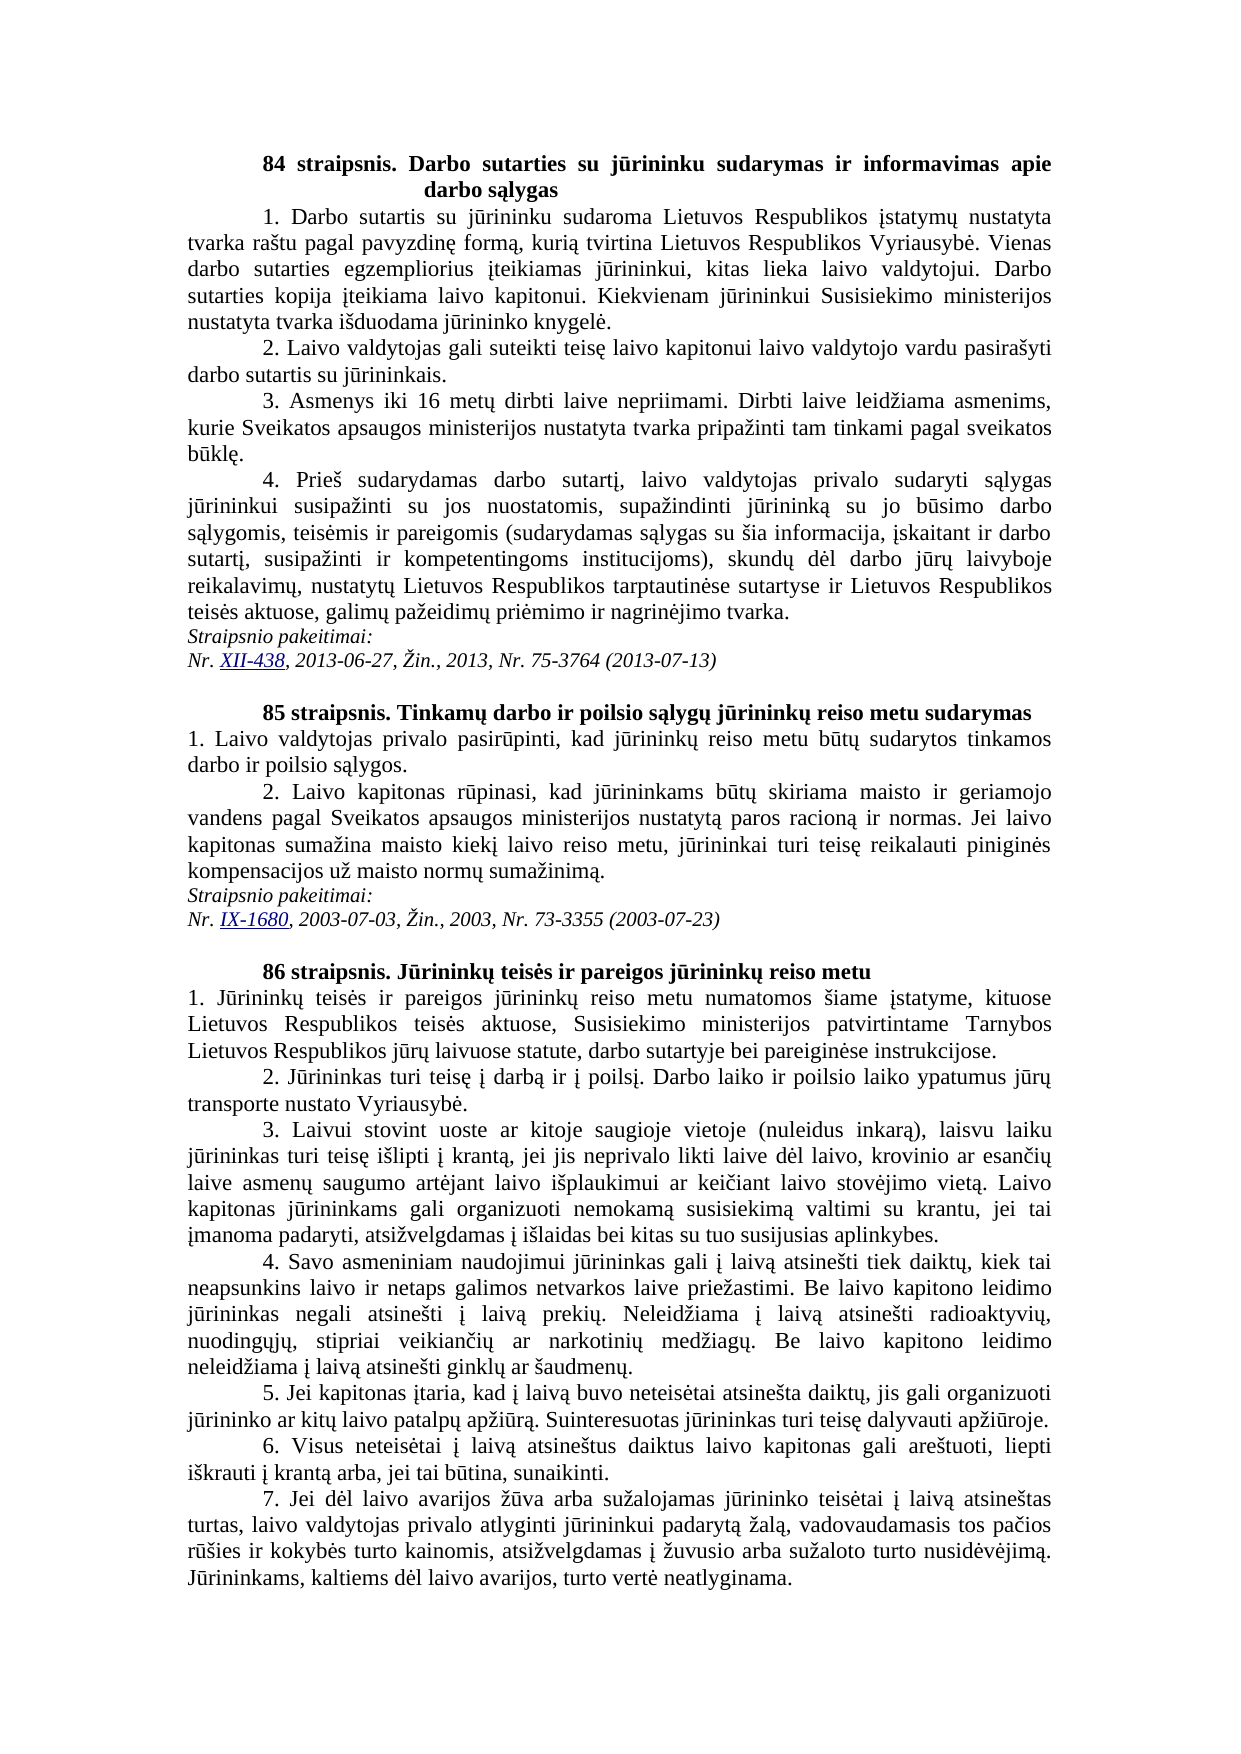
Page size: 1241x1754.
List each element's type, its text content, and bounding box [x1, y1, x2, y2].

text 4. Savo asmeniniam naudojimui jūrininkas gali į laivą atsinešti tiek daiktų, kiek tai neapsunkins laivo ir netaps galimos netvarkos laive priežastimi. Be laivo kapitono leidimo jūrininkas negali atsinešti į laivą prekių. Neleidžiama į laivą atsinešti radioaktyvių, nuodingųjų, stipriai veikiančių ar narkotinių medžiagų. Be laivo kapitono leidimo neleidžiama į laivą atsinešti ginklų ar šaudmenų. [187, 1248, 1053, 1379]
text Straipsnio pakeitimai: [187, 883, 1053, 907]
text Nr. IX-1680, 2003-07-03, Žin., 2003, Nr. 73-3355 (2003-07-23) [187, 907, 1053, 931]
text 6. Visus neteisėtai į laivą atsineštus daiktus laivo kapitonas gali areštuoti, liepti iškrauti į krantą arba, jei tai būtina, sunaikinti. [187, 1432, 1053, 1485]
text 1. Darbo sutartis su jūrininku sudaroma Lietuvos Respublikos įstatymų nustatyta tvarka raštu pagal pavyzdinę formą, kurią tvirtina Lietuvos Respublikos Vyriausybė. Vienas darbo sutarties egzempliorius įteikiamas jūrininkui, kitas lieka laivo valdytojui. Darbo sutarties kopija įteikiama laivo kapitonui. Kiekvienam jūrininkui Susisiekimo ministerijos nustatyta tvarka išduodama jūrininko knygelė. [187, 203, 1053, 334]
text Nr. XII-438, 2013-06-27, Žin., 2013, Nr. 75-3764 (2013-07-13) [187, 648, 1053, 672]
text 1. Laivo valdytojas privalo pasirūpinti, kad jūrininkų reiso metu būtų sudarytos tinkamos darbo ir poilsio sąlygos. [187, 725, 1053, 778]
text 3. Asmenys iki 16 metų dirbti laive nepriimami. Dirbti laive leidžiama asmenims, kurie Sveikatos apsaugos ministerijos nustatyta tvarka pripažinti tam tinkami pagal sveikatos būklę. [187, 387, 1053, 466]
text 4. Prieš sudarydamas darbo sutartį, laivo valdytojas privalo sudaryti sąlygas jūrininkui susipažinti su jos nuostatomis, supažindinti jūrininką su jo būsimo darbo sąlygomis, teisėmis ir pareigomis (sudarydamas sąlygas su šia informacija, įskaitant ir darbo sutartį, susipažinti ir kompetentingoms institucijoms), skundų dėl darbo jūrų laivyboje reikalavimų, nustatytų Lietuvos Respublikos tarptautinėse sutartyse ir Lietuvos Respublikos teisės aktuose, galimų pažeidimų priėmimo ir nagrinėjimo tvarka. [187, 466, 1053, 624]
text 2. Laivo valdytojas gali suteikti teisę laivo kapitonui laivo valdytojo vardu pasirašyti darbo sutartis su jūrininkais. [187, 334, 1053, 387]
text Straipsnio pakeitimai: [187, 624, 1053, 648]
text 7. Jei dėl laivo avarijos žūva arba sužalojamas jūrininko teisėtai į laivą atsineštas turtas, laivo valdytojas privalo atlyginti jūrininkui padarytą žalą, vadovaudamasis tos pačios rūšies ir kokybės turto kainomis, atsižvelgdamas į žuvusio arba sužaloto turto nusidėvėjimą. Jūrininkams, kaltiems dėl laivo avarijos, turto vertė neatlyginama. [187, 1485, 1053, 1590]
text 5. Jei kapitonas įtaria, kad į laivą buvo neteisėtai atsinešta daiktų, jis gali organizuoti jūrininko ar kitų laivo patalpų apžiūrą. Suinteresuotas jūrininkas turi teisę dalyvauti apžiūroje. [187, 1379, 1053, 1432]
text 1. Jūrininkų teisės ir pareigos jūrininkų reiso metu numatomos šiame įstatyme, kituose Lietuvos Respublikos teisės aktuose, Susisiekimo ministerijos patvirtintame Tarnybos Lietuvos Respublikos jūrų laivuose statute, darbo sutartyje bei pareiginėse instrukcijose. [187, 984, 1053, 1063]
text 84 straipsnis. Darbo sutarties su jūrininku sudarymas ir informavimas apie darbo sąlygas [262, 150, 1053, 203]
text 86 straipsnis. Jūrininkų teisės ir pareigos jūrininkų reiso metu [187, 958, 1053, 984]
text 2. Laivo kapitonas rūpinasi, kad jūrininkams būtų skiriama maisto ir geriamojo vandens pagal Sveikatos apsaugos ministerijos nustatytą paros racioną ir normas. Jei laivo kapitonas sumažina maisto kiekį laivo reiso metu, jūrininkai turi teisę reikalauti piniginės kompensacijos už maisto normų sumažinimą. [187, 778, 1053, 883]
text 85 straipsnis. Tinkamų darbo ir poilsio sąlygų jūrininkų reiso metu sudarymas [262, 699, 1053, 725]
text 3. Laivui stovint uoste ar kitoje saugioje vietoje (nuleidus inkarą), laisvu laiku jūrininkas turi teisę išlipti į krantą, jei jis neprivalo likti laive dėl laivo, krovinio ar esančių laive asmenų saugumo artėjant laivo išplaukimui ar keičiant laivo stovėjimo vietą. Laivo kapitonas jūrininkams gali organizuoti nemokamą susisiekimą valtimi su krantu, jei tai įmanoma padaryti, atsižvelgdamas į išlaidas bei kitas su tuo susijusias aplinkybes. [187, 1116, 1053, 1248]
text 2. Jūrininkas turi teisę į darbą ir į poilsį. Darbo laiko ir poilsio laiko ypatumus jūrų transporte nustato Vyriausybė. [187, 1063, 1053, 1116]
